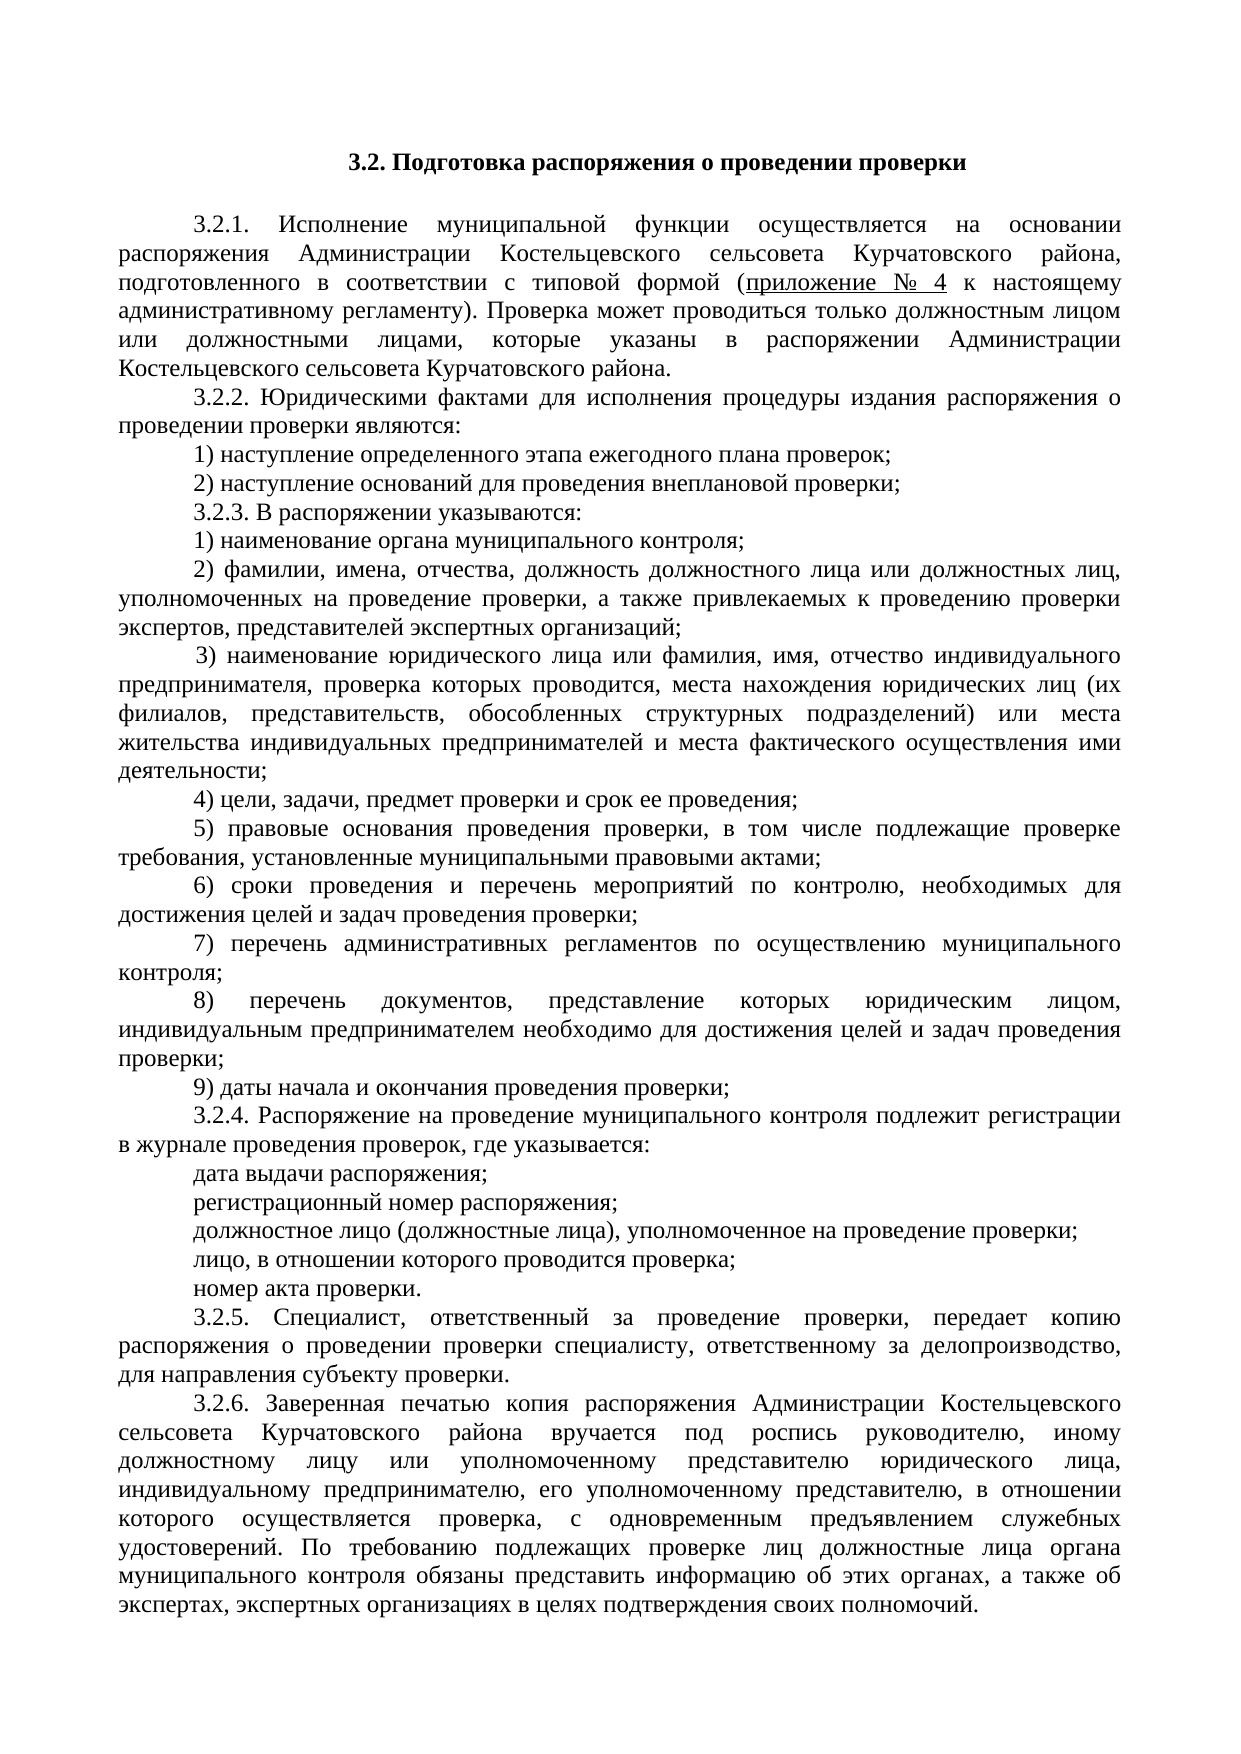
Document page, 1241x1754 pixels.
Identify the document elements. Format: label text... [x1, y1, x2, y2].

text 8) перечень документов, представление которых юридическим лицом, индивидуальным предпринимателем необходимо для достижения целей и задач проведения проверки; [118, 985, 1122, 1072]
text 3.2.1. Исполнение муниципальной функции осуществляется на основании распоряжения Администрации Костельцевского сельсовета Курчатовского района, подготовленного в соответствии с типовой формой (приложение № 4 к настоящему административному регламенту). Проверка может проводиться только должностным лицом или должностными лицами, которые указаны в распоряжении Администрации Костельцевского сельсовета Курчатовского района. [118, 209, 1122, 382]
text 3.2. Подготовка распоряжения о проведении проверки [118, 147, 1122, 176]
text 2) наступление оснований для проведения внеплановой проверки; [118, 468, 1122, 497]
text 3.2.6. Заверенная печатью копия распоряжения Администрации Костельцевского сельсовета Курчатовского района вручается под роспись руководителю, иному должностному лицу или уполномоченному представителю юридического лица, индивидуальному предпринимателю, его уполномоченному представителю, в отношении которого осуществляется проверка, с одновременным предъявлением служебных удостоверений. По требованию подлежащих проверке лиц должностные лица органа муниципального контроля обязаны представить информацию об этих органах, а также об экспертах, экспертных организациях в целях подтверждения своих полномочий. [118, 1388, 1122, 1618]
text 3.2.4. Распоряжение на проведение муниципального контроля подлежит регистрации в журнале проведения проверок, где указывается: [118, 1100, 1122, 1158]
text 9) даты начала и окончания проведения проверки; [118, 1072, 1122, 1100]
text 3.2.5. Специалист, ответственный за проведение проверки, передает копию распоряжения о проведении проверки специалисту, ответственному за делопроизводство, для направления субъекту проверки. [118, 1302, 1122, 1388]
text 7) перечень административных регламентов по осуществлению муниципального контроля; [118, 928, 1122, 985]
text 1) наименование органа муниципального контроля; [118, 525, 1122, 554]
text 1) наступление определенного этапа ежегодного плана проверок; [118, 439, 1122, 468]
text 6) сроки проведения и перечень мероприятий по контролю, необходимых для достижения целей и задач проведения проверки; [118, 870, 1122, 928]
text 3.2.3. В распоряжении указываются: [118, 497, 1122, 525]
text регистрационный номер распоряжения; [118, 1187, 1122, 1215]
text 3.2.2. Юридическими фактами для исполнения процедуры издания распоряжения о проведении проверки являются: [118, 382, 1122, 439]
text 5) правовые основания проведения проверки, в том числе подлежащие проверке требования, установленные муниципальными правовыми актами; [118, 813, 1122, 870]
text 4) цели, задачи, предмет проверки и срок ее проведения; [118, 784, 1122, 813]
text лицо, в отношении которого проводится проверка; [118, 1244, 1122, 1273]
text должностное лицо (должностные лица), уполномоченное на проведение проверки; [118, 1215, 1122, 1244]
text 3) наименование юридического лица или фамилия, имя, отчество индивидуального предпринимателя, проверка которых проводится, места нахождения юридических лиц (их филиалов, представительств, обособленных структурных подразделений) или места жительства индивидуальных предпринимателей и места фактического осуществления ими деятельности; [118, 640, 1122, 784]
text 2) фамилии, имена, отчества, должность должностного лица или должностных лиц, уполномоченных на проведение проверки, а также привлекаемых к проведению проверки экспертов, представителей экспертных организаций; [118, 554, 1122, 640]
text номер акта проверки. [118, 1273, 1122, 1302]
text дата выдачи распоряжения; [118, 1158, 1122, 1187]
